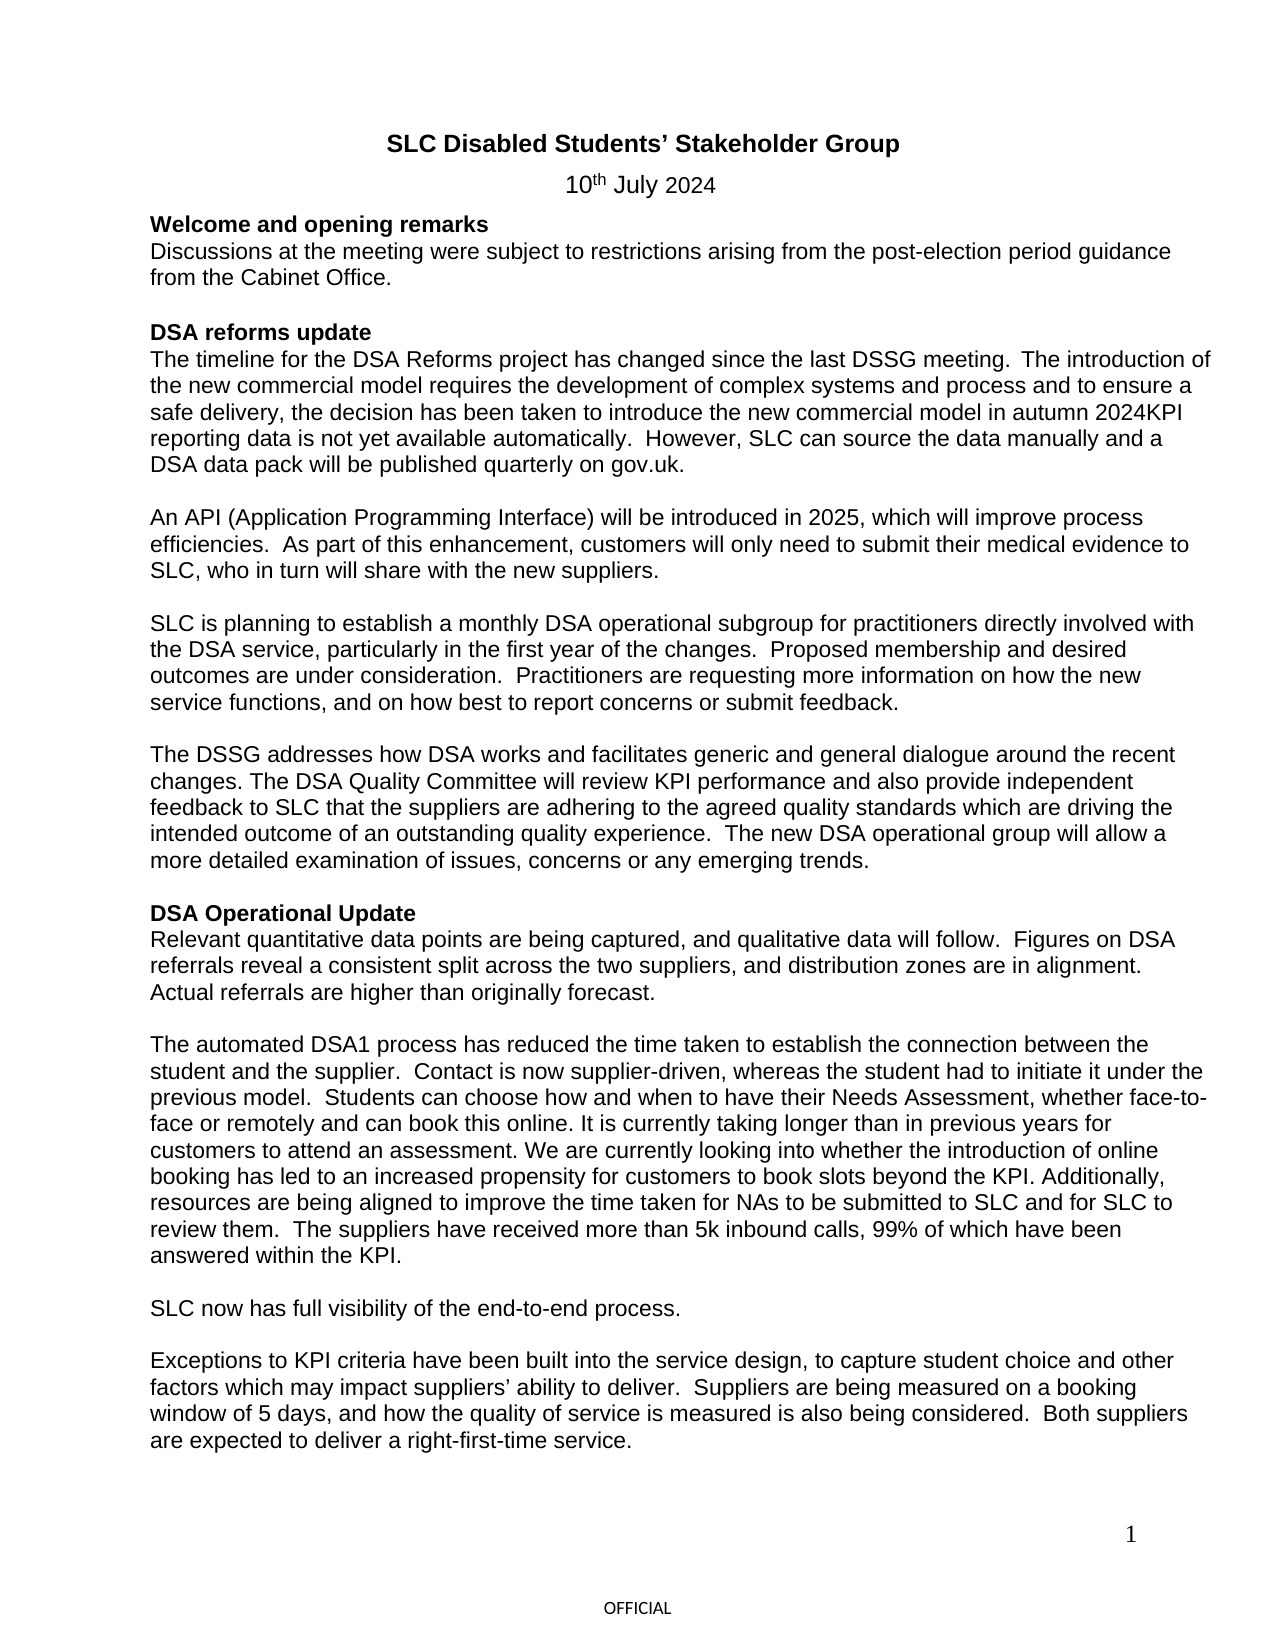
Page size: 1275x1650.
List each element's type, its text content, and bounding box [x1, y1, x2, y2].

text An API (Application Programming Interface) will be introduced in 2025, which will improve process efficiencies. As part of this enhancement, customers will only need to submit their medical evidence to SLC, who in turn will share with the new suppliers. [150, 504, 1212, 583]
table_header [150, 103, 338, 129]
text The DSSG addresses how DSA works and facilitates generic and general dialogue around the recent changes. The DSA Quality Committee will review KPI performance and also provide independent feedback to SLC that the suppliers are adhering to the agreed quality standards which are driving the intended outcome of an outstanding quality experience. The new DSA operational group will allow a more detailed examination of issues, concerns or any emerging trends. [150, 741, 1212, 873]
text DSA reforms update [150, 319, 1212, 346]
text The timeline for the DSA Reforms project has changed since the last DSSG meeting. The introduction of the new commercial model requires the development of complex systems and process and to ensure a safe delivery, the decision has been taken to introduce the new commercial model in autumn 2024KPI reporting data is not yet available automatically. However, SLC can source the data manually and a DSA data pack will be published quarterly on gov.uk. [150, 346, 1212, 478]
table_header [339, 103, 959, 129]
text Exceptions to KPI criteria have been built into the service design, to capture student choice and other factors which may impact suppliers’ ability to deliver. Suppliers are being measured on a booking window of 5 days, and how the quality of service is measured is also being considered. Both suppliers are expected to deliver a right-first-time service. [150, 1347, 1212, 1453]
text SLC now has full visibility of the end-to-end process. [150, 1295, 1212, 1321]
text SLC is planning to establish a monthly DSA operational subgroup for practitioners directly involved with the DSA service, particularly in the first year of the changes. Proposed membership and desired outcomes are under consideration. Practitioners are requesting more information on how the new service functions, and on how best to report concerns or submit feedback. [150, 609, 1212, 715]
text The automated DSA1 process has reduced the time taken to establish the connection between the student and the supplier. Contact is now supplier-driven, whereas the student had to initiate it under the previous model. Students can choose how and when to have their Needs Assessment, whether face-to-face or remotely and can book this online. It is currently taking longer than in previous years for customers to attend an assessment. We are currently looking into whether the introduction of online booking has led to an increased propensity for customers to book slots beyond the KPI. Additionally, resources are being aligned to improve the time taken for NAs to be submitted to SLC and for SLC to review them. The suppliers have received more than 5k inbound calls, 99% of which have been answered within the KPI. [150, 1031, 1212, 1268]
text DSA Operational Update [150, 899, 1212, 926]
text 10th July 2024 [150, 170, 1137, 199]
text SLC Disabled Students’ Stakeholder Group [150, 129, 1137, 158]
table_header [959, 103, 1195, 129]
text Relevant quantitative data points are being captured, and qualitative data will follow. Figures on DSA referrals reveal a consistent split across the two suppliers, and distribution zones are in alignment. Actual referrals are higher than originally forecast. [150, 926, 1212, 1005]
text Discussions at the meeting were subject to restrictions arising from the post-election period guidance from the Cabinet Office. [150, 238, 1212, 290]
text Welcome and opening remarks [150, 211, 1212, 238]
